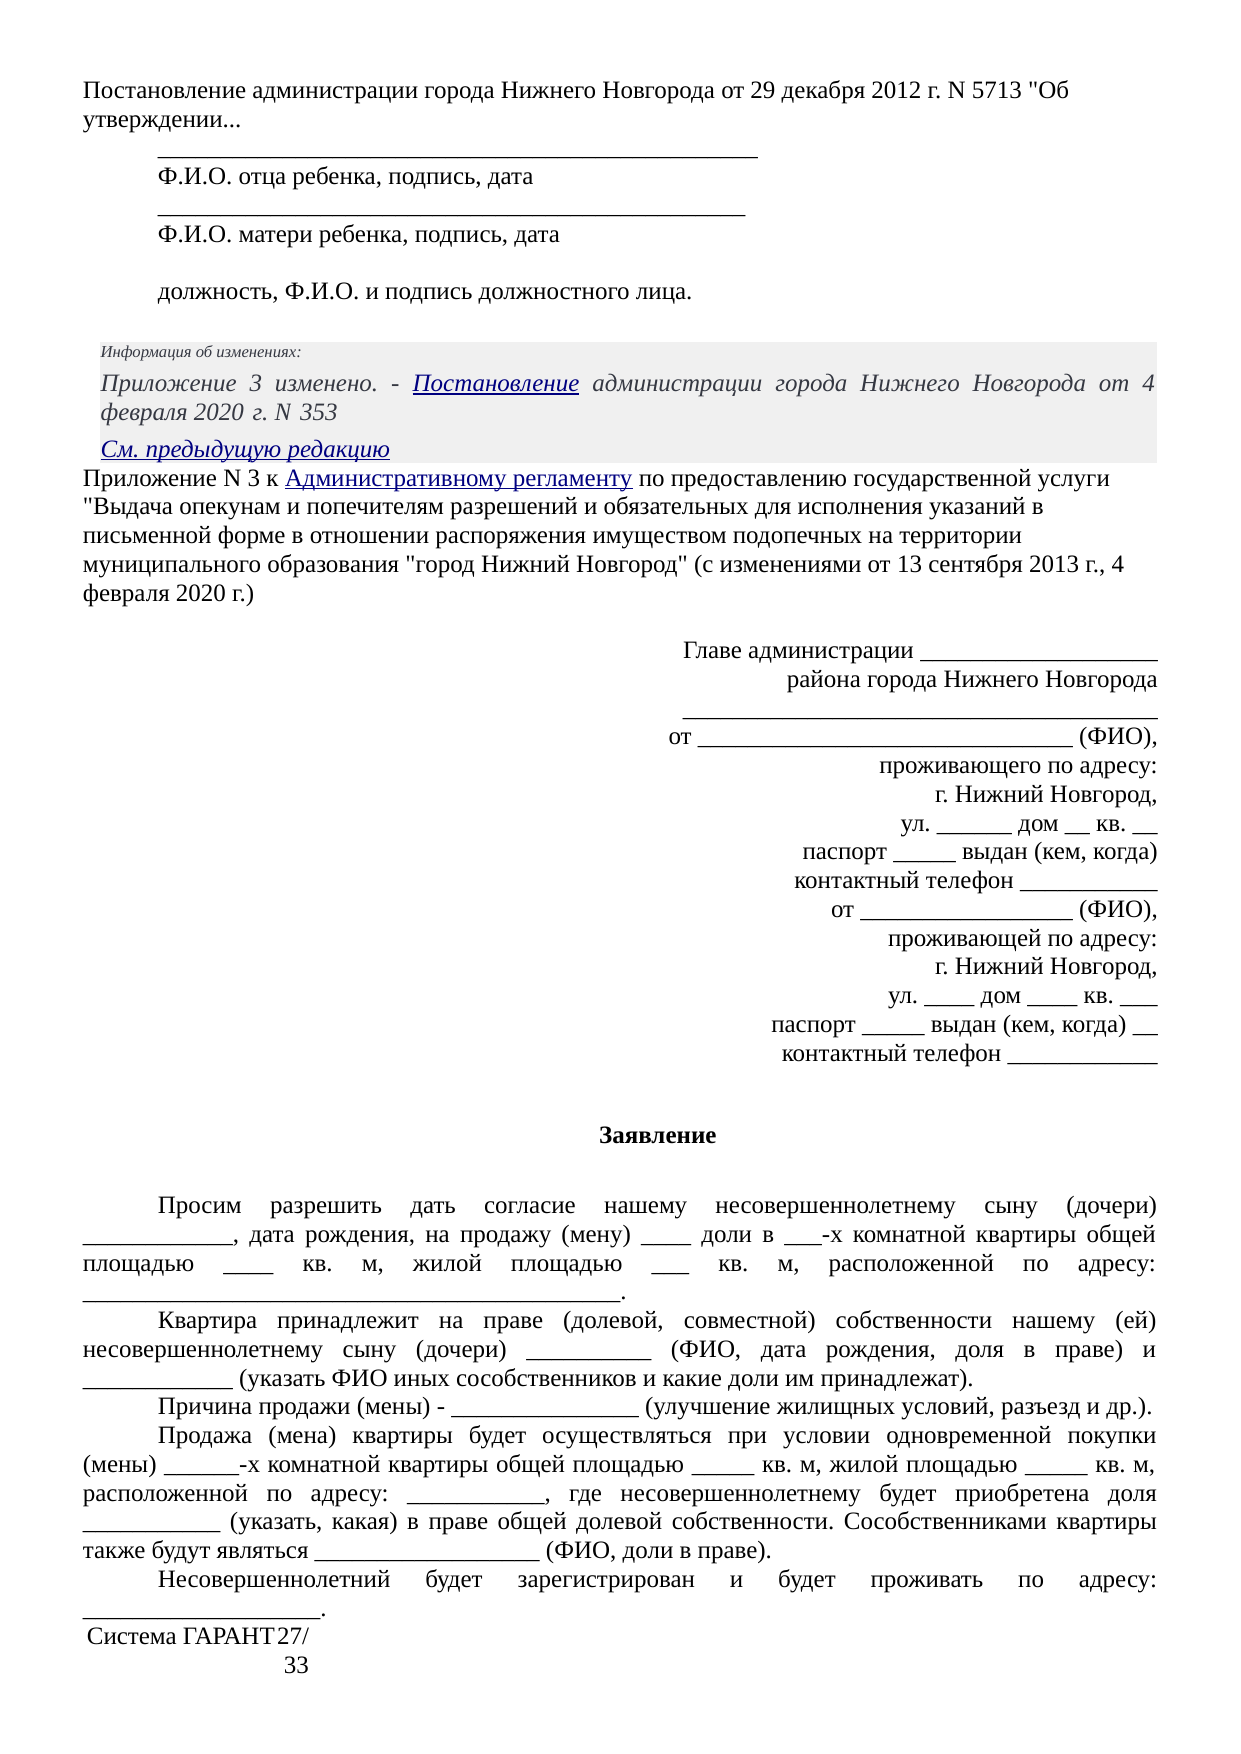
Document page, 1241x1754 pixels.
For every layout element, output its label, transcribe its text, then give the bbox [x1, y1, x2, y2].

text проживающей по адресу: [83, 923, 1157, 951]
text проживающего по адресу: [83, 750, 1157, 779]
text Приложение 3 изменено. - Постановление администрации города Нижнего Новгорода от 4 февраля 2020 г. N 353 [340, 394, 1157, 426]
text должность, Ф.И.О. и подпись должностного лица. [83, 276, 1157, 305]
subtitle Заявление [83, 1120, 1157, 1149]
text Просим разрешить дать согласие нашему несовершеннолетнему сыну (дочери) ____________, дата рождения, на продажу (мену) ____ доли в ___-х комнатной квартиры общей площадью ____ кв. м, жилой площадью ___ кв. м, расположенной по адресу: ___________________________________________. [83, 1190, 1157, 1305]
text Причина продажи (мены) - _______________ (улучшение жилищных условий, разъезд и др.). [83, 1391, 1157, 1420]
text от _________________ (ФИО), [83, 894, 1157, 923]
text Продажа (мена) квартиры будет осуществляться при условии одновременной покупки (мены) ______-х комнатной квартиры общей площадью _____ кв. м, жилой площадью _____ кв. м, расположенной по адресу: ___________, где несовершеннолетнему будет приобретена доля ___________ (указать, какая) в праве общей долевой собственности. Сособственниками квартиры также будут являться __________________ (ФИО, доли в праве). [83, 1420, 1157, 1564]
text от ______________________________ (ФИО), [83, 721, 1157, 750]
text См. предыдущую редакцию [392, 434, 1157, 463]
text ул. ______ дом __ кв. __ [83, 808, 1157, 836]
text Информация об изменениях: [303, 342, 1157, 361]
text ________________________________________________ [83, 132, 1157, 161]
text г. Нижний Новгород, [83, 779, 1157, 808]
text Ф.И.О. отца ребенка, подпись, дата [83, 161, 1157, 190]
text _______________________________________________ [83, 190, 1157, 219]
text Ф.И.О. матери ребенка, подпись, дата [83, 219, 1157, 247]
text района города Нижнего Новгорода [83, 664, 1157, 693]
text ______________________________________ [83, 693, 1157, 721]
text Главе администрации ___________________ [83, 635, 1157, 664]
text контактный телефон ___________ [83, 865, 1157, 894]
text паспорт _____ выдан (кем, когда) __ [83, 1009, 1157, 1038]
text Несовершеннолетний будет зарегистрирован и будет проживать по адресу: ___________________. [83, 1564, 1157, 1621]
text ул. ____ дом ____ кв. ___ [83, 980, 1157, 1009]
text Квартира принадлежит на праве (долевой, совместной) собственности нашему (ей) несовершеннолетнему сыну (дочери) __________ (ФИО, дата рождения, доля в праве) и ____________ (указать ФИО иных сособственников и какие доли им принадлежат). [83, 1305, 1157, 1391]
text паспорт _____ выдан (кем, когда) [83, 836, 1157, 865]
text контактный телефон ____________ [83, 1038, 1157, 1066]
text г. Нижний Новгород, [83, 951, 1157, 980]
text Приложение N 3 к Административному регламенту по предоставлению государственной услуги "Выдача опекунам и попечителям разрешений и обязательных для исполнения указаний в письменной форме в отношении распоряжения имуществом подопечных на территории муниципального образования "город Нижний Новгород" (с изменениями от 13 сентября 2013 г., 4 февраля 2020 г.) [83, 463, 1157, 606]
